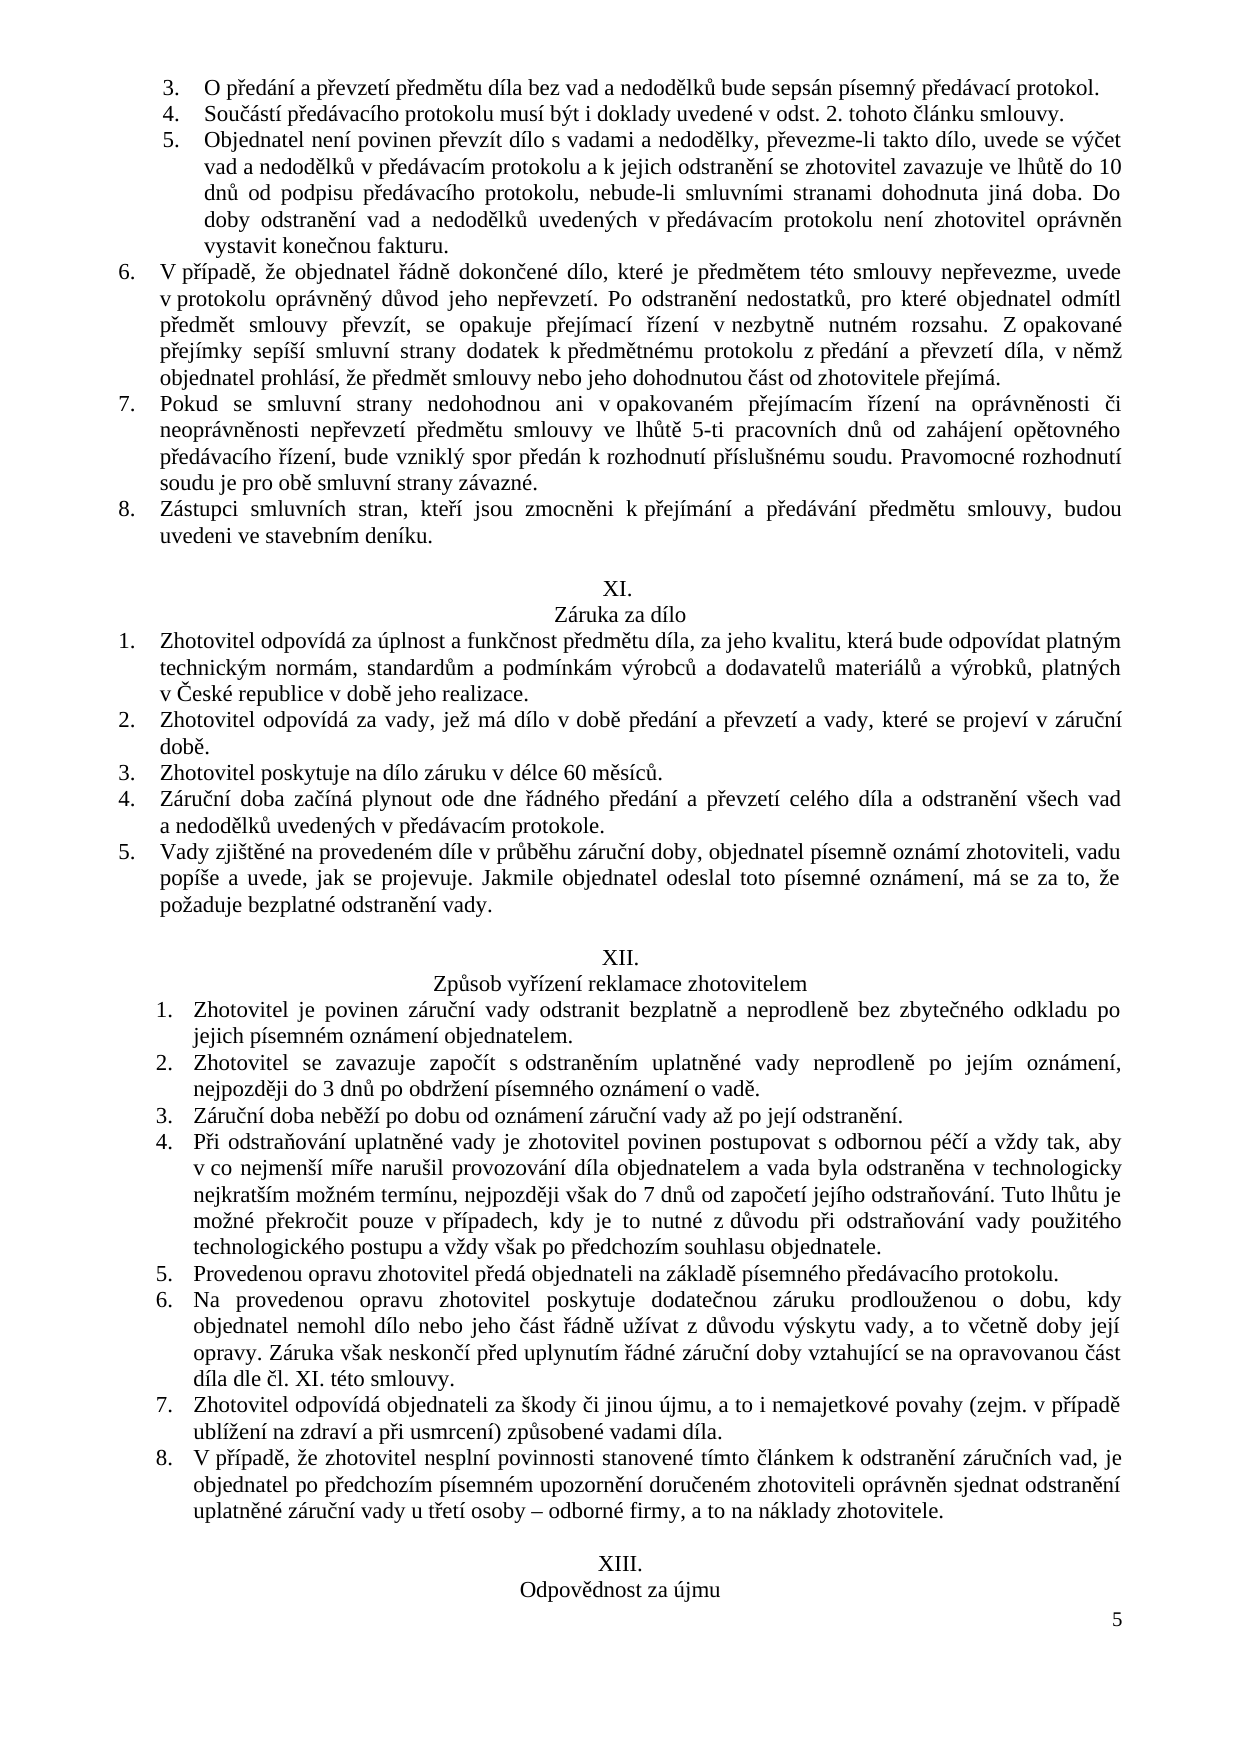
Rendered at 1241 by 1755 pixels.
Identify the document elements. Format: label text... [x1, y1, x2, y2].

list V případě, že objednatel řádně dokončené dílo, které je předmětem této smlouvy nepřevezme, uvede v protokolu oprávněný důvod jeho nepřevzetí. Po odstranění nedostatků, pro které objednatel odmítl předmět smlouvy převzít, se opakuje přejímací řízení v nezbytně nutném rozsahu. Z opakované přejímky sepíší smluvní strany dodatek k předmětnému protokolu z předání a převzetí díla, v němž objednatel prohlásí, že předmět smlouvy nebo jeho dohodnutou část od zhotovitele přejímá. [118, 258, 1122, 390]
text Odpovědnost za újmu [118, 1576, 1122, 1602]
list Při odstraňování uplatněné vady je zhotovitel povinen postupovat s odbornou péčí a vždy tak, aby v co nejmenší míře narušil provozování díla objednatelem a vada byla odstraněna v technologicky nejkratším možném termínu, nejpozději však do 7 dnů od započetí jejího odstraňování. Tuto lhůtu je možné překročit pouze v případech, kdy je to nutné z důvodu při odstraňování vady použitého technologického postupu a vždy však po předchozím souhlasu objednatele. [156, 1128, 1122, 1260]
list Součástí předávacího protokolu musí být i doklady uvedené v odst. 2. tohoto článku smlouvy. [162, 100, 1122, 127]
list Zhotovitel je povinen záruční vady odstranit bezplatně a neprodleně bez zbytečného odkladu po jejich písemném oznámení objednatelem. [156, 996, 1122, 1049]
text XII. [118, 943, 1122, 970]
list Zhotovitel odpovídá za úplnost a funkčnost předmětu díla, za jeho kvalitu, která bude odpovídat platným technickým normám, standardům a podmínkám výrobců a dodavatelů materiálů a výrobků, platných v České republice v době jeho realizace. [118, 627, 1122, 706]
list Záruční doba neběží po dobu od oznámení záruční vady až po její odstranění. [156, 1102, 1122, 1128]
list Na provedenou opravu zhotovitel poskytuje dodatečnou záruku prodlouženou o dobu, kdy objednatel nemohl dílo nebo jeho část řádně užívat z důvodu výskytu vady, a to včetně doby její opravy. Záruka však neskončí před uplynutím řádné záruční doby vztahující se na opravovanou část díla dle čl. XI. této smlouvy. [156, 1286, 1122, 1392]
list Zástupci smluvních stran, kteří jsou zmocněni k přejímání a předávání předmětu smlouvy, budou uvedeni ve stavebním deníku. [118, 496, 1122, 548]
list Pokud se smluvní strany nedohodnou ani v opakovaném přejímacím řízení na oprávněnosti či neoprávněnosti nepřevzetí předmětu smlouvy ve lhůtě 5-ti pracovních dnů od zahájení opětovného předávacího řízení, bude vzniklý spor předán k rozhodnutí příslušnému soudu. Pravomocné rozhodnutí soudu je pro obě smluvní strany závazné. [118, 390, 1122, 496]
text XI. [118, 574, 1122, 601]
list Objednatel není povinen převzít dílo s vadami a nedodělky, převezme-li takto dílo, uvede se výčet vad a nedodělků v předávacím protokolu a k jejich odstranění se zhotovitel zavazuje ve lhůtě do 10 dnů od podpisu předávacího protokolu, nebude-li smluvními stranami dohodnuta jiná doba. Do doby odstranění vad a nedodělků uvedených v předávacím protokolu není zhotovitel oprávněn vystavit konečnou fakturu. [162, 127, 1122, 258]
list Vady zjištěné na provedeném díle v průběhu záruční doby, objednatel písemně oznámí zhotoviteli, vadu popíše a uvede, jak se projevuje. Jakmile objednatel odeslal toto písemné oznámení, má se za to, že požaduje bezplatné odstranění vady. [118, 838, 1122, 917]
list Provedenou opravu zhotovitel předá objednateli na základě písemného předávacího protokolu. [156, 1260, 1122, 1286]
list Zhotovitel odpovídá za vady, jež má dílo v době předání a převzetí a vady, které se projeví v záruční době. [118, 706, 1122, 759]
list O předání a převzetí předmětu díla bez vad a nedodělků bude sepsán písemný předávací protokol. [162, 74, 1122, 100]
list V případě, že zhotovitel nesplní povinnosti stanovené tímto článkem k odstranění záručních vad, je objednatel po předchozím písemném upozornění doručeném zhotoviteli oprávněn sjednat odstranění uplatněné záruční vady u třetí osoby – odborné firmy, a to na náklady zhotovitele. [156, 1444, 1122, 1523]
list Zhotovitel odpovídá objednateli za škody či jinou újmu, a to i nemajetkové povahy (zejm. v případě ublížení na zdraví a při usmrcení) způsobené vadami díla. [156, 1392, 1122, 1444]
text Způsob vyřízení reklamace zhotovitelem [118, 970, 1122, 996]
list Zhotovitel se zavazuje započít s odstraněním uplatněné vady neprodleně po jejím oznámení, nejpozději do 3 dnů po obdržení písemného oznámení o vadě. [156, 1049, 1122, 1102]
subtitle Záruka za dílo [118, 601, 1122, 627]
list Záruční doba začíná plynout ode dne řádného předání a převzetí celého díla a odstranění všech vad a nedodělků uvedených v předávacím protokole. [118, 785, 1122, 838]
text XIII. [118, 1550, 1122, 1576]
list Zhotovitel poskytuje na dílo záruku v délce 60 měsíců. [118, 759, 1122, 785]
